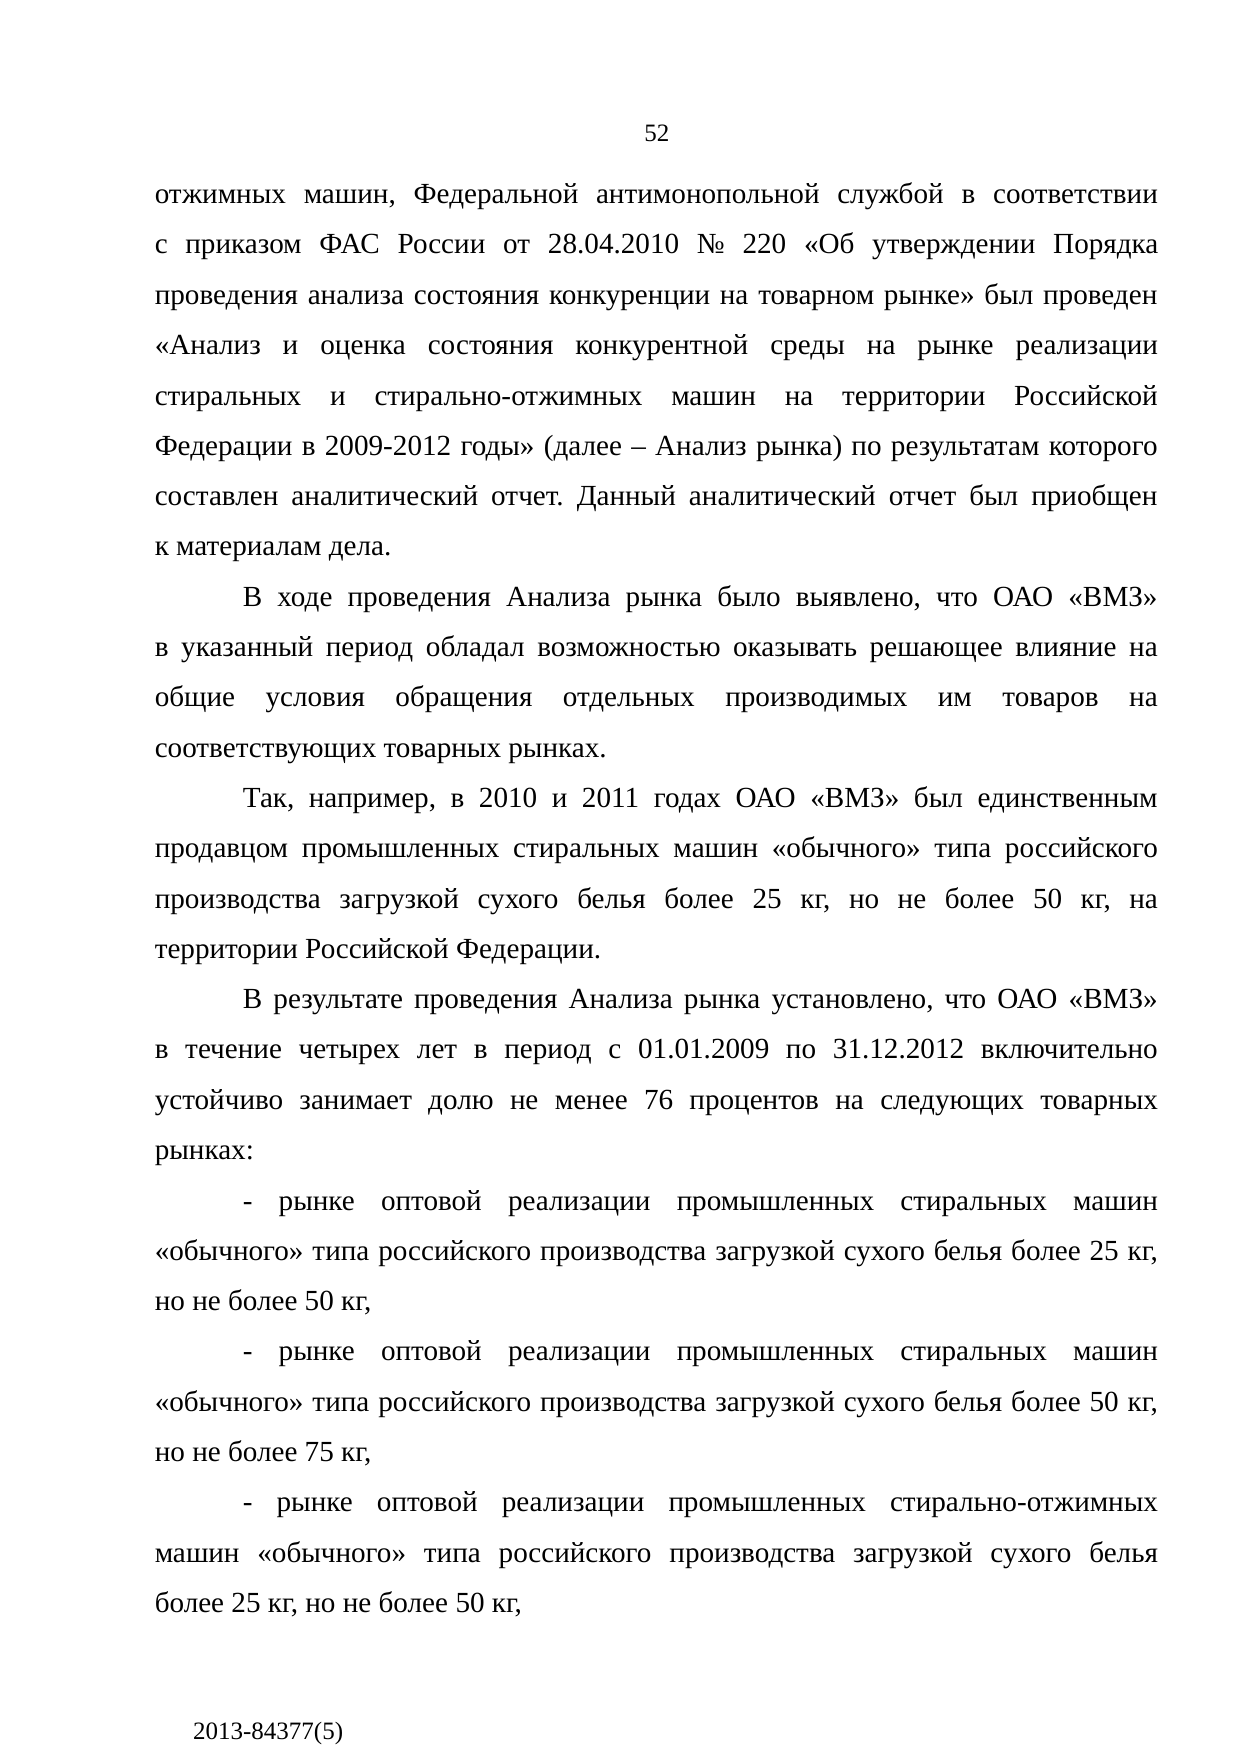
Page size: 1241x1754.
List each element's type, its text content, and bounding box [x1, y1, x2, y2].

text В результате проведения Анализа рынка установлено, что ОАО «ВМЗ» в течение четырех лет в период с 01.01.2009 по 31.12.2012 включительно устойчиво занимает долю не менее 76 процентов на следующих товарных рынках: [154, 981, 1159, 1166]
text - рынке оптовой реализации промышленных стиральных машин «обычного» типа российского производства загрузкой сухого белья более 50 кг, но не более 75 кг, [154, 1333, 1159, 1468]
text Так, например, в 2010 и 2011 годах ОАО «ВМЗ» был единственным продавцом промышленных стиральных машин «обычного» типа российского производства загрузкой сухого белья более 25 кг, но не более 50 кг, на территории Российской Федерации. [154, 780, 1159, 964]
text - рынке оптовой реализации промышленных стиральных машин «обычного» типа российского производства загрузкой сухого белья более 25 кг, но не более 50 кг, [154, 1183, 1159, 1317]
text отжимных машин, Федеральной антимонопольной службой в соответствии с приказом ФАС России от 28.04.2010 № 220 «Об утверждении Порядка проведения анализа состояния конкуренции на товарном рынке» был проведен «Анализ и оценка состояния конкурентной среды на рынке реализации стиральных и стирально-отжимных машин на территории Российской Федерации в 2009-2012 годы» (далее – Анализ рынка) по результатам которого составлен аналитический отчет. Данный аналитический отчет был приобщен к материалам дела. [154, 176, 1159, 562]
text В ходе проведения Анализа рынка было выявлено, что ОАО «ВМЗ» в указанный период обладал возможностью оказывать решающее влияние на общие условия обращения отдельных производимых им товаров на соответствующих товарных рынках. [154, 579, 1159, 763]
text - рынке оптовой реализации промышленных стирально-отжимных машин «обычного» типа российского производства загрузкой сухого белья более 25 кг, но не более 50 кг, [154, 1484, 1159, 1619]
